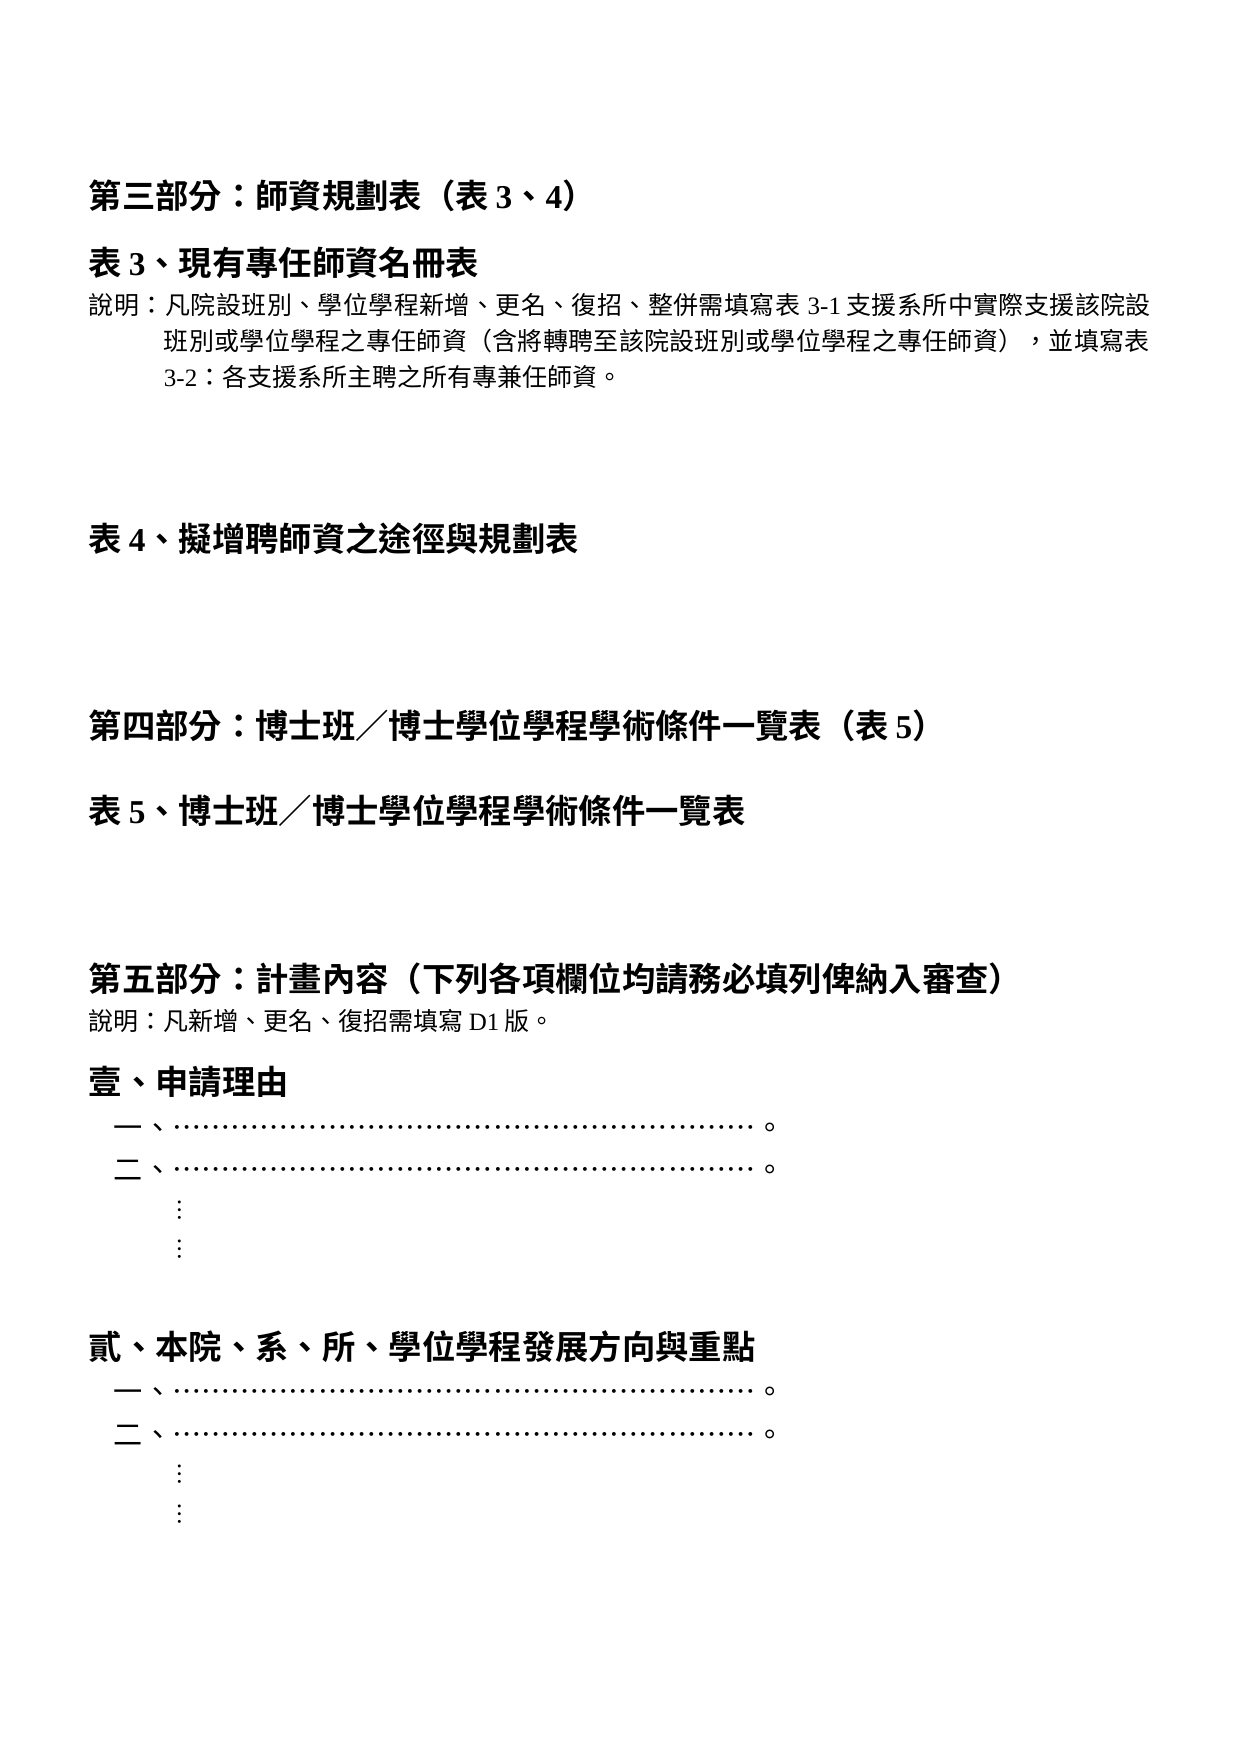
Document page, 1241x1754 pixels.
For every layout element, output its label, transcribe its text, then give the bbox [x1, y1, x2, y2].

text ⋮ [176, 1229, 1152, 1268]
text 第五部分：計畫內容（下列各項欄位均請務必填列俾納入審查） [89, 953, 1152, 1001]
text 第三部分：師資規劃表（表3、4） [89, 170, 1152, 218]
text 一、……………………………………………………。 [114, 1369, 1152, 1411]
text ⋮ [176, 1493, 1152, 1533]
text 第四部分：博士班／博士學位學程學術條件一覽表（表5） [89, 699, 1152, 748]
text 二、……………………………………………………。 [114, 1147, 1152, 1189]
text ⋮ [176, 1453, 1152, 1493]
text 表4、擬增聘師資之途徑與規劃表 [89, 513, 1152, 561]
text 表5、博士班／博士學位學程學術條件一覽表 [89, 785, 1152, 833]
text 一、……………………………………………………。 [114, 1104, 1152, 1147]
text ⋮ [176, 1189, 1152, 1229]
text 說明：凡院設班別、學位學程新增、更名、復招、整併需填寫表3-1支援系所中實際支援該院設班別或學位學程之專任師資（含將轉聘至該院設班別或學位學程之專任師資），並填寫表3-2：各支援系所主聘之所有專兼任師資。 [89, 285, 1152, 394]
text 壹、申請理由 [89, 1056, 1152, 1104]
text 表3、現有專任師資名冊表 [89, 237, 1152, 285]
text 說明：凡新增、更名、復招需填寫D1版。 [89, 1001, 1152, 1037]
text 二、……………………………………………………。 [114, 1411, 1152, 1453]
text 貳、本院、系、所、學位學程發展方向與重點 [89, 1321, 1152, 1369]
